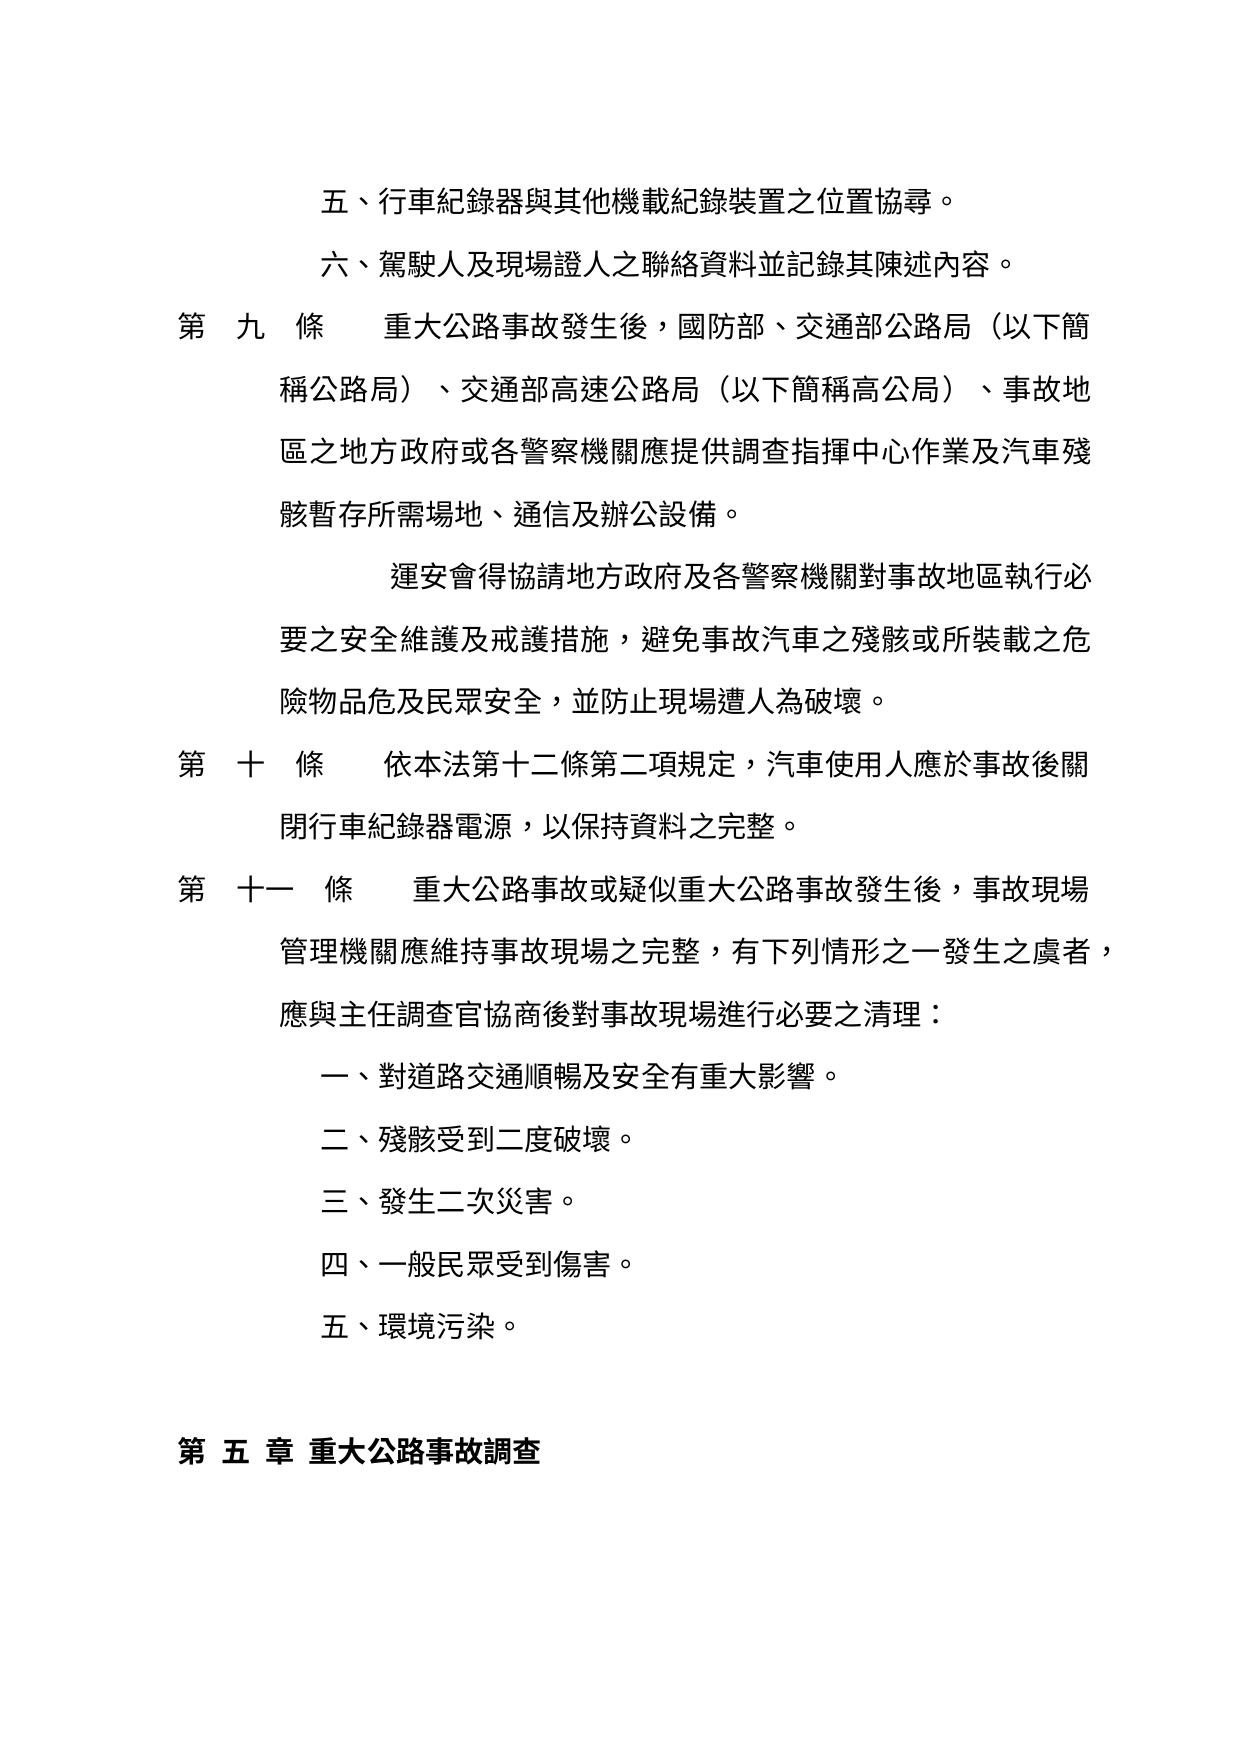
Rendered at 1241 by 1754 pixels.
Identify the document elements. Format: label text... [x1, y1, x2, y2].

text 第 十 條 依本法第十二條第二項規定，汽車使用人應於事故後關閉行車紀錄器電源，以保持資料之完整。 [177, 721, 1092, 846]
text 六、駕駛人及現場證人之聯絡資料並記錄其陳述內容。 [320, 221, 1092, 283]
text 一、對道路交通順暢及安全有重大影響。 [320, 1033, 1092, 1096]
text 第 五 章 重大公路事故調查 [177, 1408, 1092, 1471]
text 五、環境污染。 [320, 1283, 1092, 1346]
text 二、殘骸受到二度破壞。 [320, 1096, 1092, 1158]
text 第 九 條 重大公路事故發生後，國防部、交通部公路局（以下簡稱公路局）、交通部高速公路局（以下簡稱高公局）、事故地區之地方政府或各警察機關應提供調查指揮中心作業及汽車殘骸暫存所需場地、通信及辦公設備。 [177, 283, 1092, 533]
text 五、行車紀錄器與其他機載紀錄裝置之位置協尋。 [320, 158, 1092, 221]
text 三、發生二次災害。 [320, 1158, 1092, 1221]
text 第 十一 條 重大公路事故或疑似重大公路事故發生後，事故現場管理機關應維持事故現場之完整，有下列情形之一發生之虞者，應與主任調查官協商後對事故現場進行必要之清理： [177, 846, 1092, 1033]
text 四、一般民眾受到傷害。 [320, 1221, 1092, 1283]
text 運安會得協請地方政府及各警察機關對事故地區執行必要之安全維護及戒護措施，避免事故汽車之殘骸或所裝載之危險物品危及民眾安全，並防止現場遭人為破壞。 [279, 533, 1092, 721]
